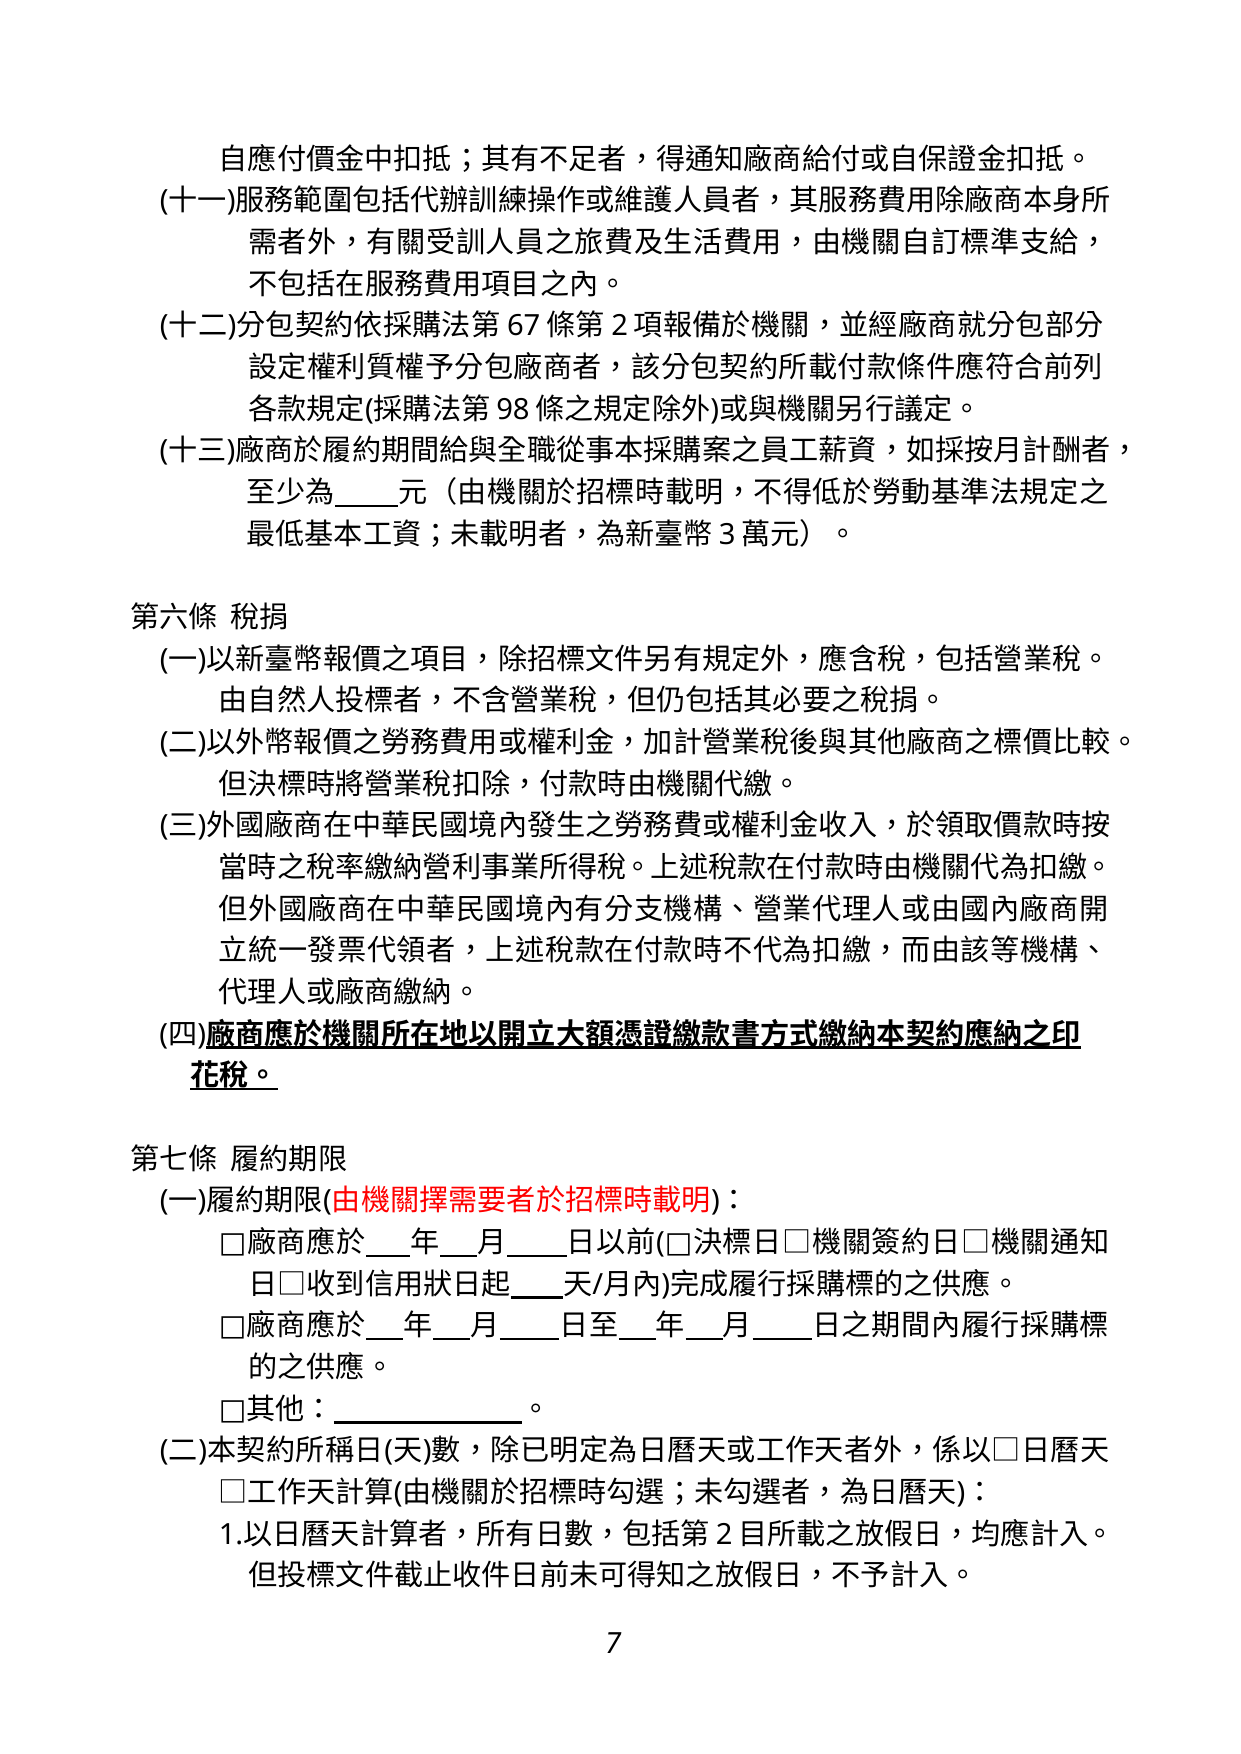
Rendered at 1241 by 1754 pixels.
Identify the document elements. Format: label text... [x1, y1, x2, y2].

text □其他： 。 [218, 1386, 1110, 1427]
text □廠商應於 年 月 日以前(□決標日□機關簽約日□機關通知日□收到信用狀日起 天/月內)完成履行採購標的之供應。 [218, 1219, 1110, 1302]
text (十三)廠商於履約期間給與全職從事本採購案之員工薪資，如採按月計酬者，至少為 元（由機關於招標時載明，不得低於勞動基準法規定之最低基本工資；未載明者，為新臺幣3萬元）。 [159, 427, 1110, 552]
text □廠商應於 年 月 日至 年 月 日之期間內履行採購標的之供應。 [218, 1302, 1110, 1386]
text (十一)服務範圍包括代辦訓練操作或維護人員者，其服務費用除廠商本身所需者外，有關受訓人員之旅費及生活費用，由機關自訂標準支給，不包括在服務費用項目之內。 [159, 177, 1110, 302]
text (一)以新臺幣報價之項目，除招標文件另有規定外，應含稅，包括營業稅。由自然人投標者，不含營業稅，但仍包括其必要之稅捐。 [159, 636, 1110, 719]
text (四)廠商應於機關所在地以開立大額憑證繳款書方式繳納本契約應納之印 [130, 1011, 1110, 1052]
text (十二)分包契約依採購法第67條第2項報備於機關，並經廠商就分包部分設定權利質權予分包廠商者，該分包契約所載付款條件應符合前列各款規定(採購法第98條之規定除外)或與機關另行議定。 [159, 302, 1104, 427]
text 自應付價金中扣抵；其有不足者，得通知廠商給付或自保證金扣抵。 [159, 136, 1110, 177]
text 1.以日曆天計算者，所有日數，包括第2目所載之放假日，均應計入。但投標文件截止收件日前未可得知之放假日，不予計入。 [218, 1511, 1110, 1594]
text (二)本契約所稱日(天)數，除已明定為日曆天或工作天者外，係以□日曆天□工作天計算(由機關於招標時勾選；未勾選者，為日曆天)： [159, 1427, 1110, 1511]
text (一)履約期限(由機關擇需要者於招標時載明)： [159, 1177, 1110, 1219]
text 第六條 稅捐 [130, 594, 1110, 636]
text 花稅。 [159, 1052, 1110, 1094]
text (三)外國廠商在中華民國境內發生之勞務費或權利金收入，於領取價款時按當時之稅率繳納營利事業所得稅。上述稅款在付款時由機關代為扣繳。但外國廠商在中華民國境內有分支機構、營業代理人或由國內廠商開立統一發票代領者，上述稅款在付款時不代為扣繳，而由該等機構、代理人或廠商繳納。 [159, 802, 1110, 1011]
text (二)以外幣報價之勞務費用或權利金，加計營業稅後與其他廠商之標價比較。但決標時將營業稅扣除，付款時由機關代繳。 [159, 719, 1110, 802]
text 第七條 履約期限 [130, 1136, 1110, 1177]
